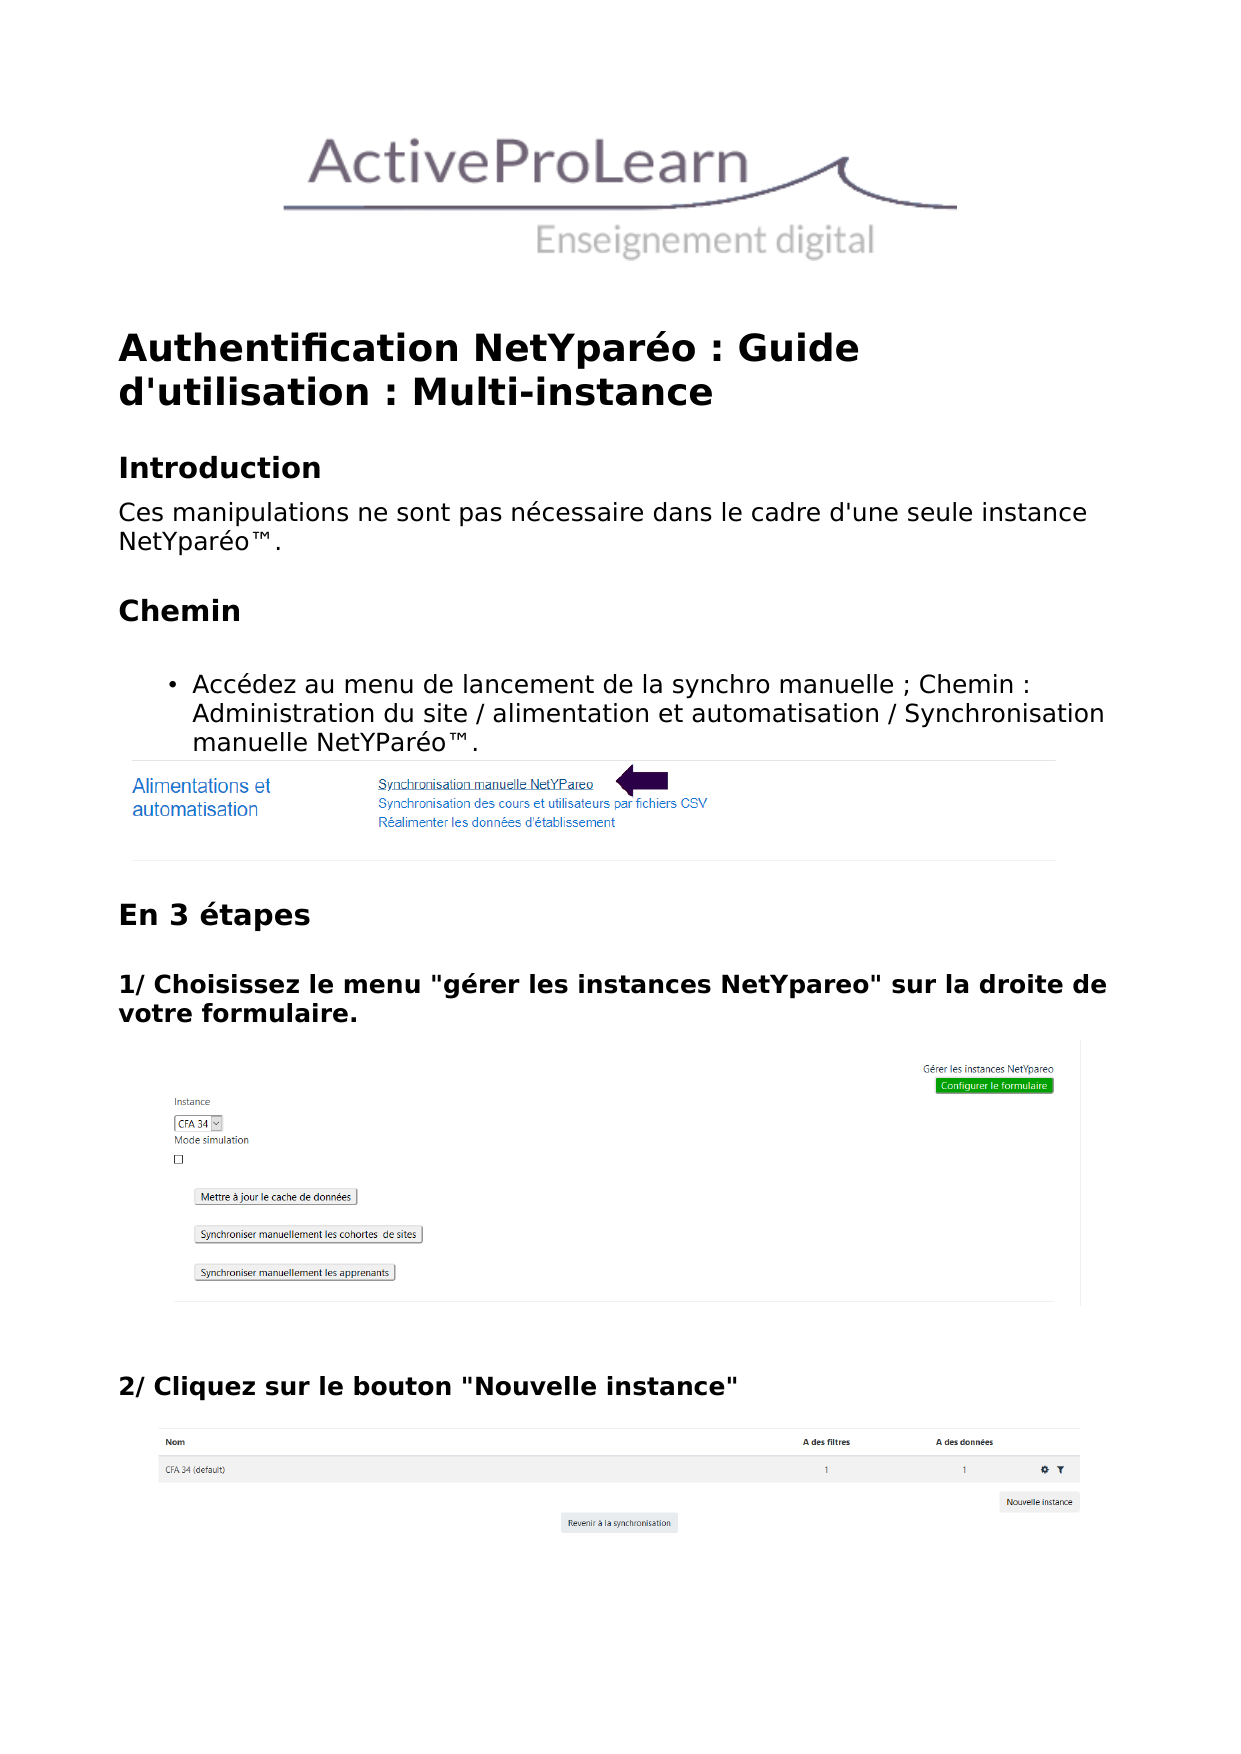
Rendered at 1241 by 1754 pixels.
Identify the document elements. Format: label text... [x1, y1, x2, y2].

subtitle 2/ Cliquez sur le bouton "Nouvelle instance" [118, 1372, 1122, 1401]
subtitle Authentification NetYparéo : Guide d'utilisation : Multi-instance [118, 327, 1122, 414]
subtitle Chemin [118, 594, 1122, 628]
picture [118, 757, 1056, 861]
picture [151, 1413, 1089, 1541]
subtitle 1/ Choisissez le menu "gérer les instances NetYpareo" sur la droite de votre formulaire. [118, 970, 1122, 1028]
text Ces manipulations ne sont pas nécessaire dans le cadre d'une seule instance NetYparéo™. [118, 498, 1122, 557]
subtitle Introduction [118, 452, 1122, 486]
picture [151, 1040, 1089, 1306]
list Accédez au menu de lancement de la synchro manuelle ; Chemin : Administration du site / alimentation et automatisation / Synchronisation manuelle NetYParéo™. [177, 670, 1122, 757]
picture [283, 118, 957, 261]
subtitle En 3 étapes [118, 898, 1122, 932]
